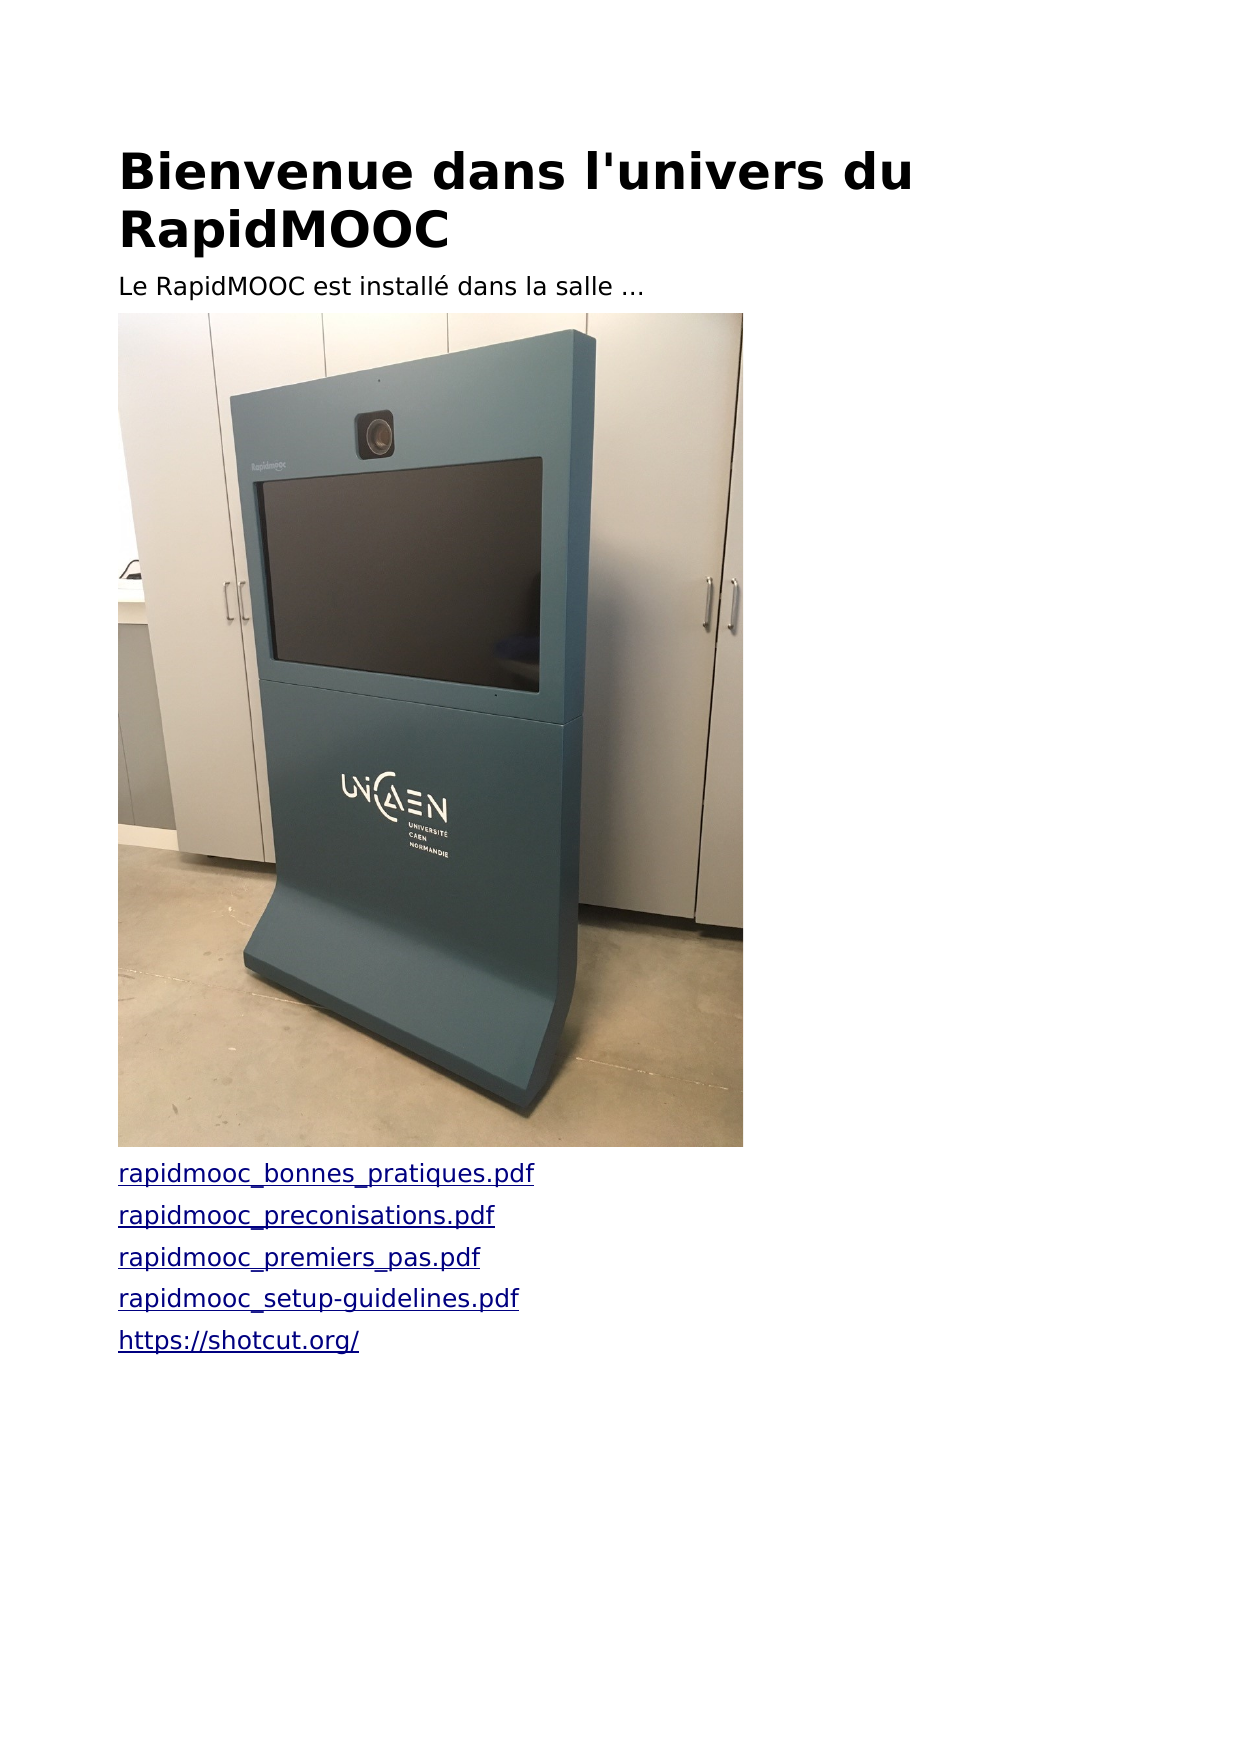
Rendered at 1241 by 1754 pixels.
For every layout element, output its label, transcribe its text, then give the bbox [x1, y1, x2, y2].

text rapidmooc_setup-guidelines.pdf [118, 1284, 1122, 1314]
text rapidmooc_bonnes_pratiques.pdf [118, 1159, 1122, 1189]
text https://shotcut.org/ [118, 1326, 1122, 1355]
text Le RapidMOOC est installé dans la salle ... [118, 272, 1122, 301]
subtitle Bienvenue dans l'univers du RapidMOOC [118, 143, 1122, 259]
text rapidmooc_premiers_pas.pdf [118, 1243, 1122, 1272]
text rapidmooc_preconisations.pdf [118, 1201, 1122, 1230]
picture [118, 313, 744, 1147]
